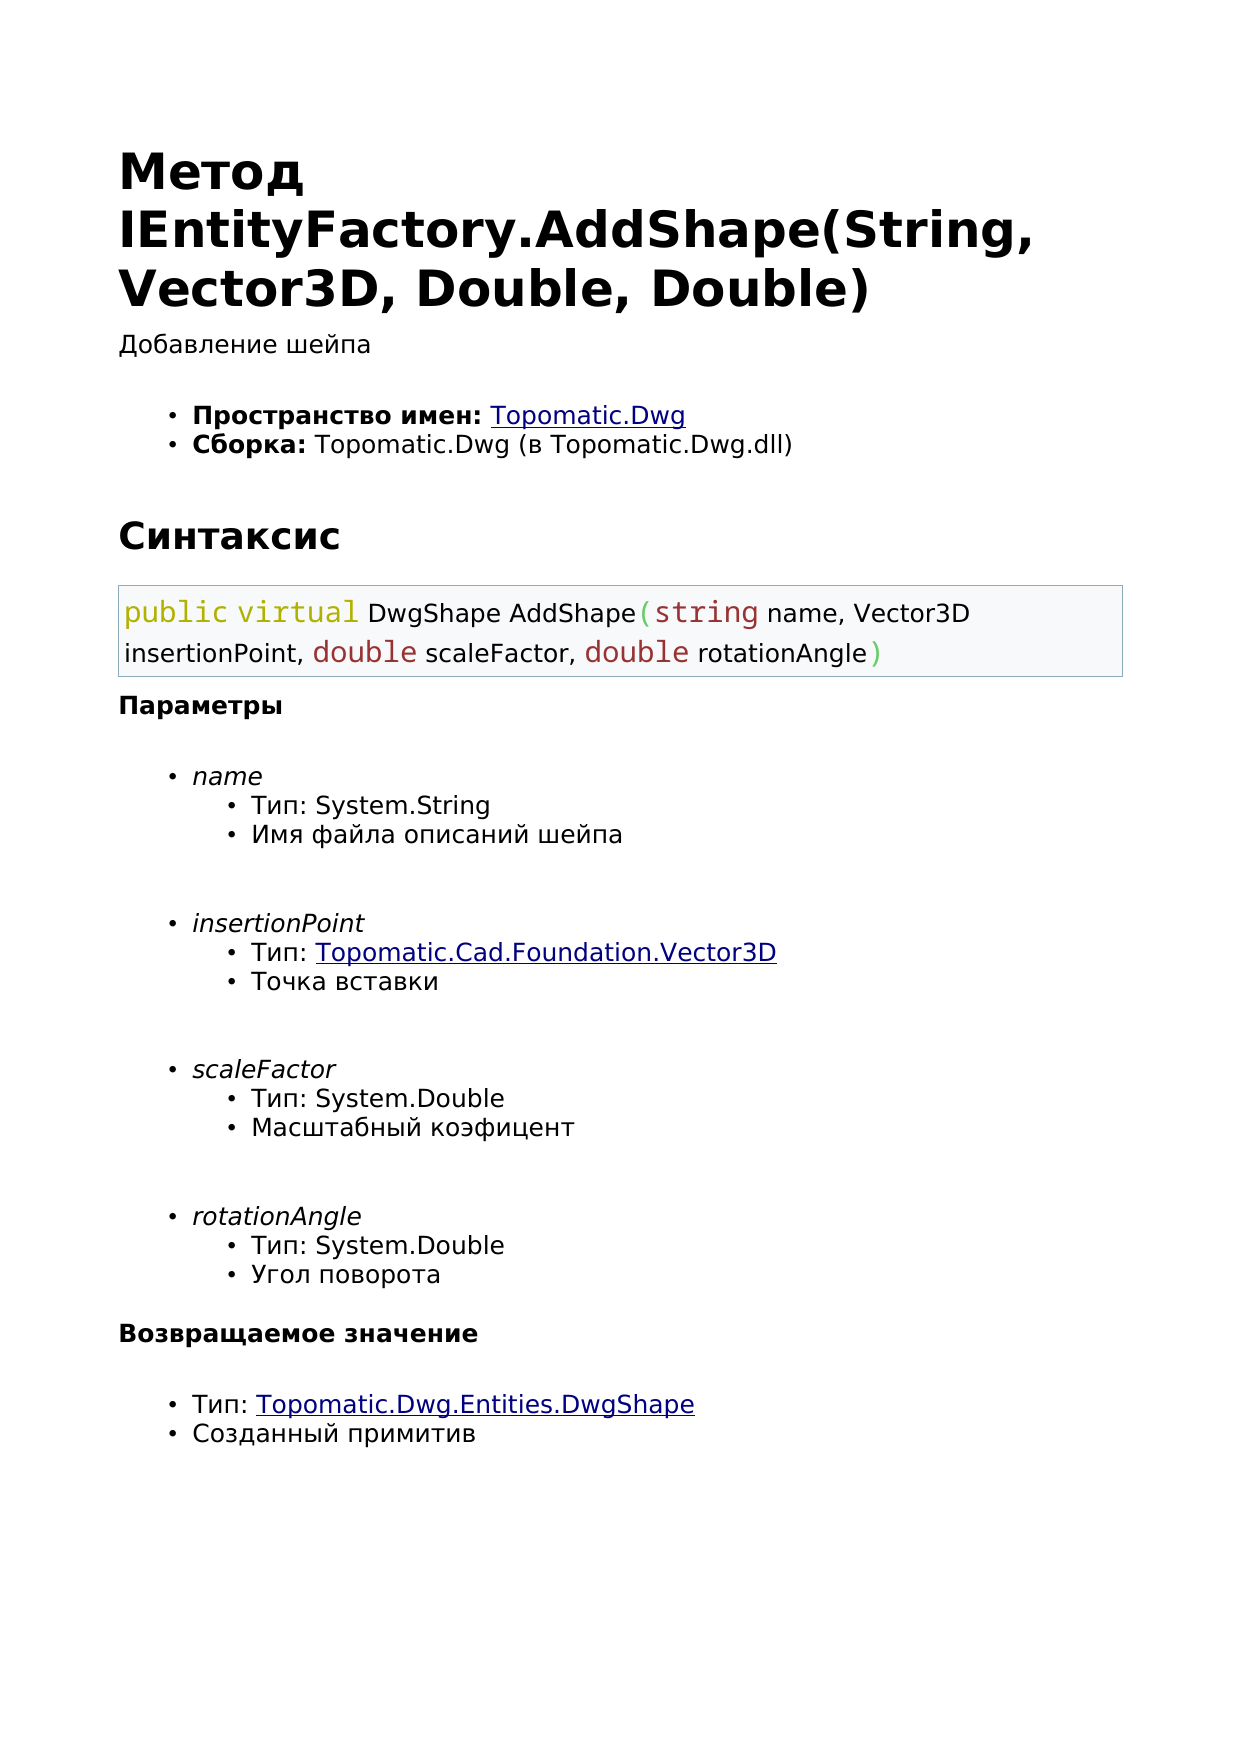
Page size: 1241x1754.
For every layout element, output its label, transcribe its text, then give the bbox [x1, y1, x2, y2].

list Тип: System.String [236, 792, 1122, 821]
subtitle Синтаксис [118, 514, 1122, 558]
list Созданный примитив [177, 1419, 1122, 1448]
list scaleFactor [177, 1055, 1122, 1084]
list Пространство имен: Topomatic.Dwg [177, 401, 1122, 431]
list name [177, 762, 1122, 792]
subtitle Метод IEntityFactory.AddShape(String, Vector3D, Double, Double) [118, 143, 1122, 318]
text Возвращаемое значение [118, 1319, 1122, 1348]
list insertionPoint [177, 909, 1122, 938]
text Добавление шейпа [118, 330, 1122, 359]
list Угол поворота [236, 1260, 1122, 1289]
list Тип: Topomatic.Dwg.Entities.DwgShape [177, 1390, 1122, 1419]
text Параметры [118, 691, 1122, 720]
list Имя файла описаний шейпа [236, 821, 1122, 850]
list Тип: System.Double [236, 1231, 1122, 1260]
list rotationAngle [177, 1202, 1122, 1231]
list Тип: System.Double [236, 1084, 1122, 1114]
list Тип: Topomatic.Cad.Foundation.Vector3D [236, 938, 1122, 967]
list Сборка: Topomatic.Dwg (в Topomatic.Dwg.dll) [177, 431, 1122, 460]
list Масштабный коэфицент [236, 1114, 1122, 1143]
list Точка вставки [236, 967, 1122, 996]
table_header public virtual DwgShape AddShape(string name, Vector3D insertionPoint, double scaleFactor, double rotationAngle) [119, 586, 1122, 676]
